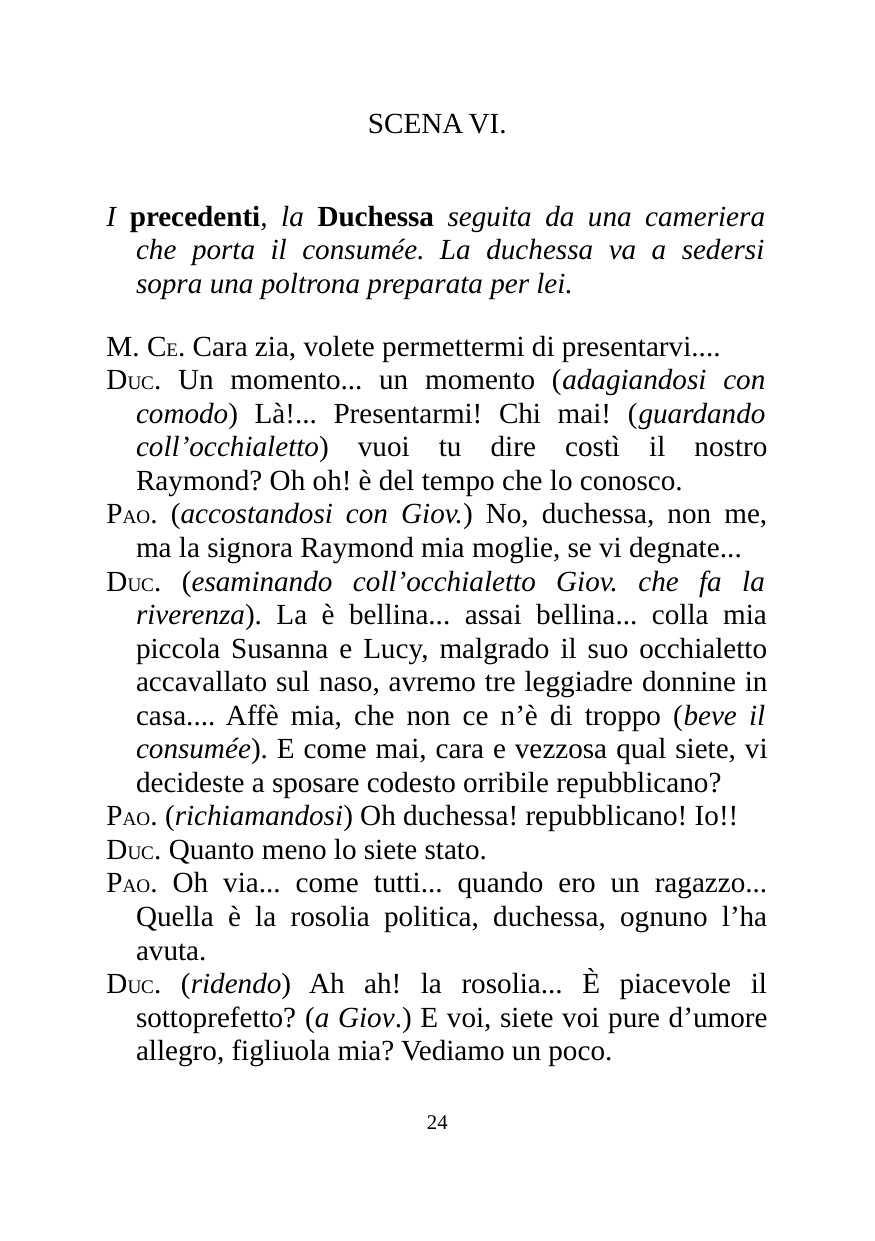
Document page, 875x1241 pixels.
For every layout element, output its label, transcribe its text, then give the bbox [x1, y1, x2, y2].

text M. Ce. Cara zia, volete permettermi di presentarvi.... [106, 329, 768, 362]
subtitle SCENA VI. [106, 106, 768, 140]
text Duc. (ridendo) Ah ah! la rosolia... È piacevole il sottoprefetto? (a Giov.) E voi, siete voi pure d’umore allegro, figliuola mia? Vediamo un poco. [106, 966, 768, 1067]
text Duc. Quanto meno lo siete stato. [106, 832, 768, 866]
text Pao. (accostandosi con Giov.) No, duchessa, non me, ma la signora Raymond mia moglie, se vi degnate... [106, 497, 768, 564]
text Pao. (richiamandosi) Oh duchessa! repubblicano! Io!! [106, 798, 768, 832]
text Duc. (esaminando coll’occhialetto Giov. che fa la riverenza). La è bellina... assai bellina... colla mia piccola Susanna e Lucy, malgrado il suo occhialetto accavallato sul naso, avremo tre leggiadre donnine in casa.... Affè mia, che non ce n’è di troppo (beve il consumée). E come mai, cara e vezzosa qual siete, vi decideste a sposare codesto orribile repubblicano? [106, 564, 768, 798]
text Pao. Oh via... come tutti... quando ero un ragazzo... Quella è la rosolia politica, duchessa, ognuno l’ha avuta. [106, 866, 768, 966]
text I precedenti, la Duchessa seguita da una cameriera che porta il consumée. La duchessa va a sedersi sopra una poltrona preparata per lei. [106, 199, 768, 299]
text Duc. Un momento... un momento (adagiandosi con comodo) Là!... Presentarmi! Chi mai! (guardando coll’occhialetto) vuoi tu dire costì il nostro Raymond? Oh oh! è del tempo che lo conosco. [106, 362, 768, 497]
